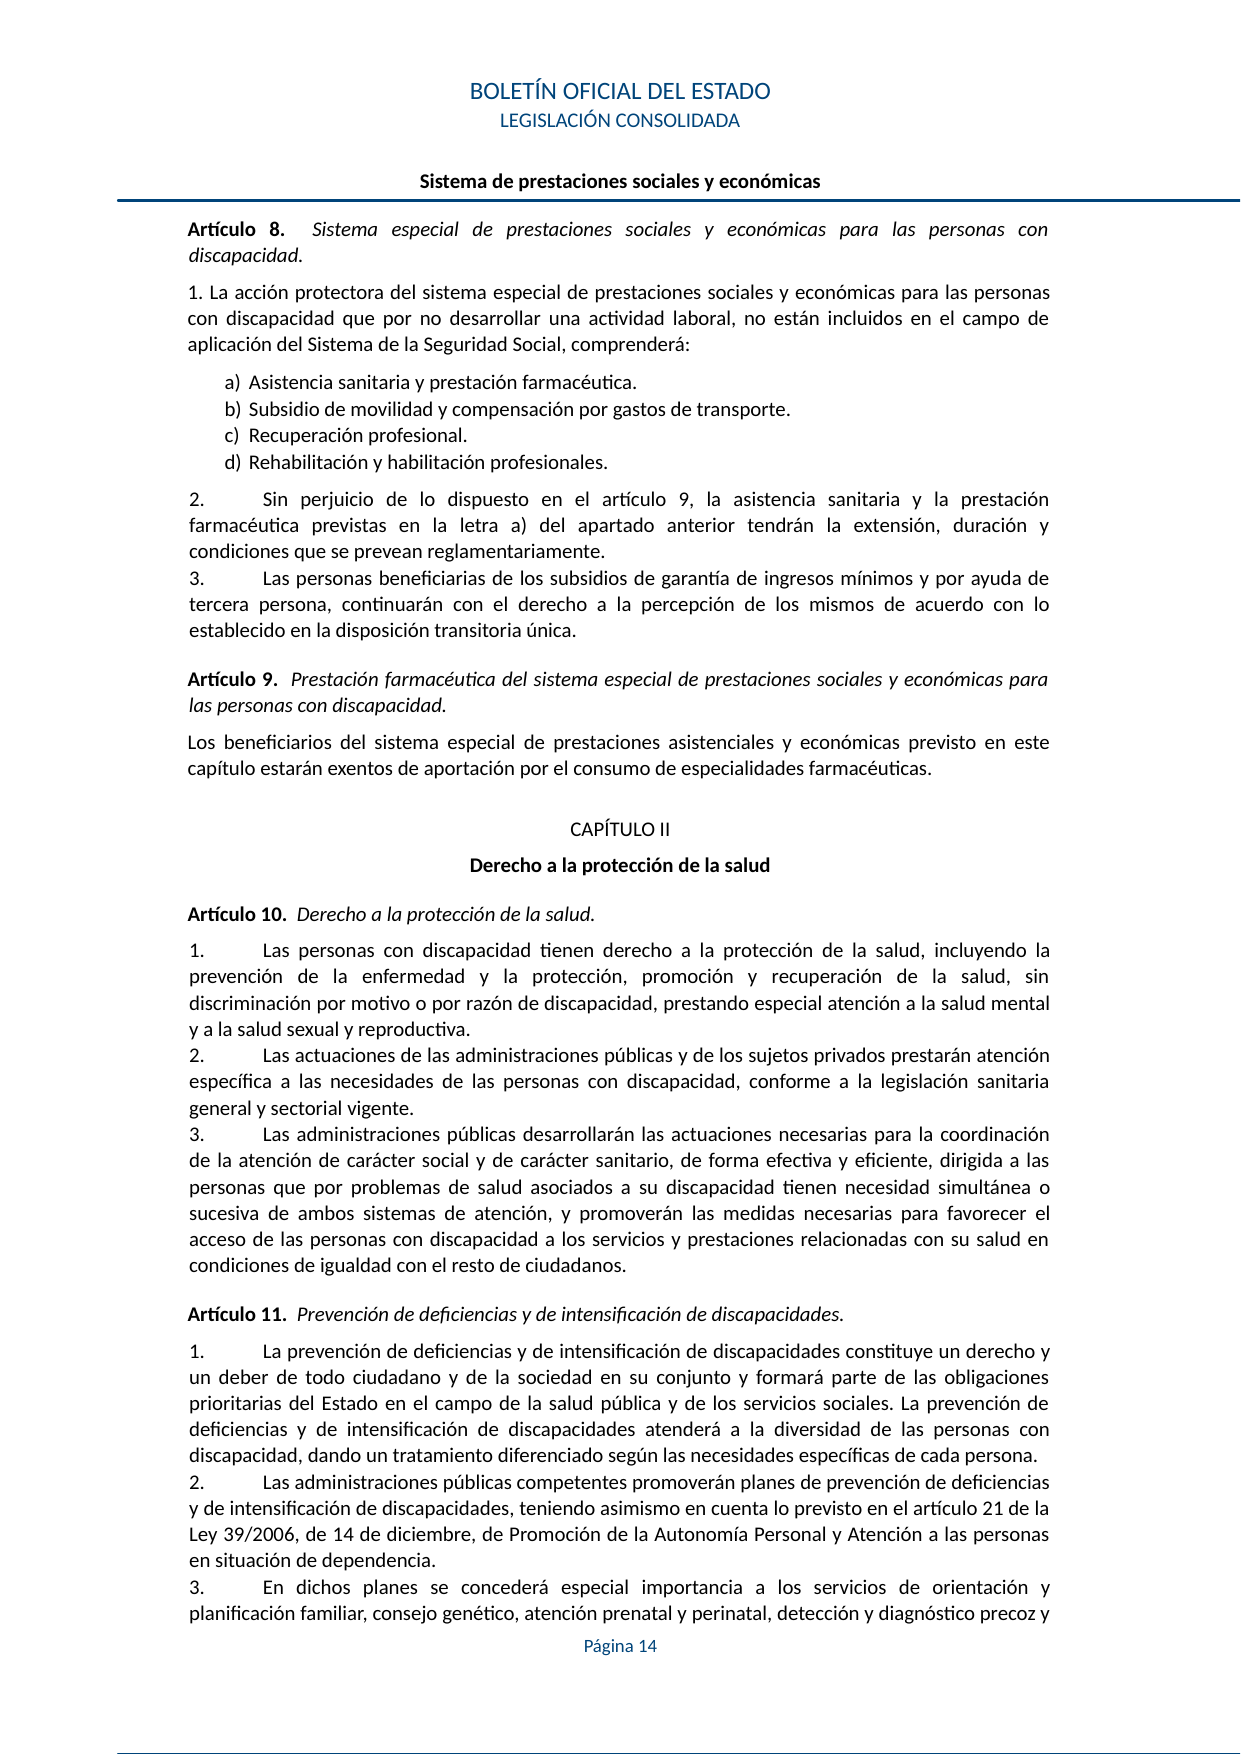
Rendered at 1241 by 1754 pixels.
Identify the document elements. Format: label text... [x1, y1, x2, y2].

list Las personas beneficiarias de los subsidios de garantía de ingresos mínimos y por ayuda de tercera persona, continuarán con el derecho a la percepción de los mismos de acuerdo con lo establecido en la disposición transitoria única. [189, 565, 1051, 643]
list Las administraciones públicas desarrollarán las actuaciones necesarias para la coordinación de la atención de carácter social y de carácter sanitario, de forma efectiva y eficiente, dirigida a las personas que por problemas de salud asociados a su discapacidad tienen necesidad simultánea o sucesiva de ambos sistemas de atención, y promoverán las medidas necesarias para favorecer el acceso de las personas con discapacidad a los servicios y prestaciones relacionadas con su salud en condiciones de igualdad con el resto de ciudadanos. [189, 1122, 1051, 1278]
list La prevención de deficiencias y de intensificación de discapacidades constituye un derecho y un deber de todo ciudadano y de la sociedad en su conjunto y formará parte de las obligaciones prioritarias del Estado en el campo de la salud pública y de los servicios sociales. La prevención de deficiencias y de intensificación de discapacidades atenderá a la diversidad de las personas con discapacidad, dando un tratamiento diferenciado según las necesidades específicas de cada persona. [189, 1338, 1051, 1468]
list Las actuaciones de las administraciones públicas y de los sujetos privados prestarán atención específica a las necesidades de las personas con discapacidad, conforme a la legislación sanitaria general y sectorial vigente. [189, 1043, 1051, 1120]
list Recuperación profesional. [224, 422, 1051, 448]
list Sin perjuicio de lo dispuesto en el artículo 9, la asistencia sanitaria y la prestación farmacéutica previstas en la letra a) del apartado anterior tendrán la extensión, duración y condiciones que se prevean reglamentariamente. [189, 486, 1051, 564]
text Artículo 9. Prestación farmacéutica del sistema especial de prestaciones sociales y económicas para las personas con discapacidad. [187, 666, 1051, 718]
list Rehabilitación y habilitación profesionales. [224, 449, 1051, 474]
text Los beneficiarios del sistema especial de prestaciones asistenciales y económicas previsto en este capítulo estarán exentos de aportación por el consumo de especialidades farmacéuticas. [187, 729, 1051, 781]
text 1. La acción protectora del sistema especial de prestaciones sociales y económicas para las personas con discapacidad que por no desarrollar una actividad laboral, no están incluidos en el campo de aplicación del Sistema de la Seguridad Social, comprenderá: [187, 279, 1051, 357]
text CAPÍTULO II [213, 816, 1027, 841]
list Las personas con discapacidad tienen derecho a la protección de la salud, incluyendo la prevención de la enfermedad y la protección, promoción y recuperación de la salud, sin discriminación por motivo o por razón de discapacidad, prestando especial atención a la salud mental y a la salud sexual y reproductiva. [189, 937, 1051, 1041]
list Asistencia sanitaria y prestación farmacéutica. [224, 369, 1051, 394]
text Artículo 8. Sistema especial de prestaciones sociales y económicas para las personas con discapacidad. [187, 216, 1051, 268]
list Subsidio de movilidad y compensación por gastos de transporte. [224, 396, 1051, 421]
text Derecho a la protección de la salud [189, 852, 1051, 878]
list Las administraciones públicas competentes promoverán planes de prevención de deficiencias y de intensificación de discapacidades, teniendo asimismo en cuenta lo previsto en el artículo 21 de la Ley 39/2006, de 14 de diciembre, de Promoción de la Autonomía Personal y Atención a las personas en situación de dependencia. [189, 1469, 1051, 1573]
text Sistema de prestaciones sociales y económicas [189, 168, 1051, 193]
text Artículo 10. Derecho a la protección de la salud. [187, 901, 1051, 926]
text Artículo 11. Prevención de deficiencias y de intensificación de discapacidades. [187, 1301, 1051, 1326]
list En dichos planes se concederá especial importancia a los servicios de orientación y planificación familiar, consejo genético, atención prenatal y perinatal, detección y diagnóstico precoz y [189, 1574, 1051, 1626]
